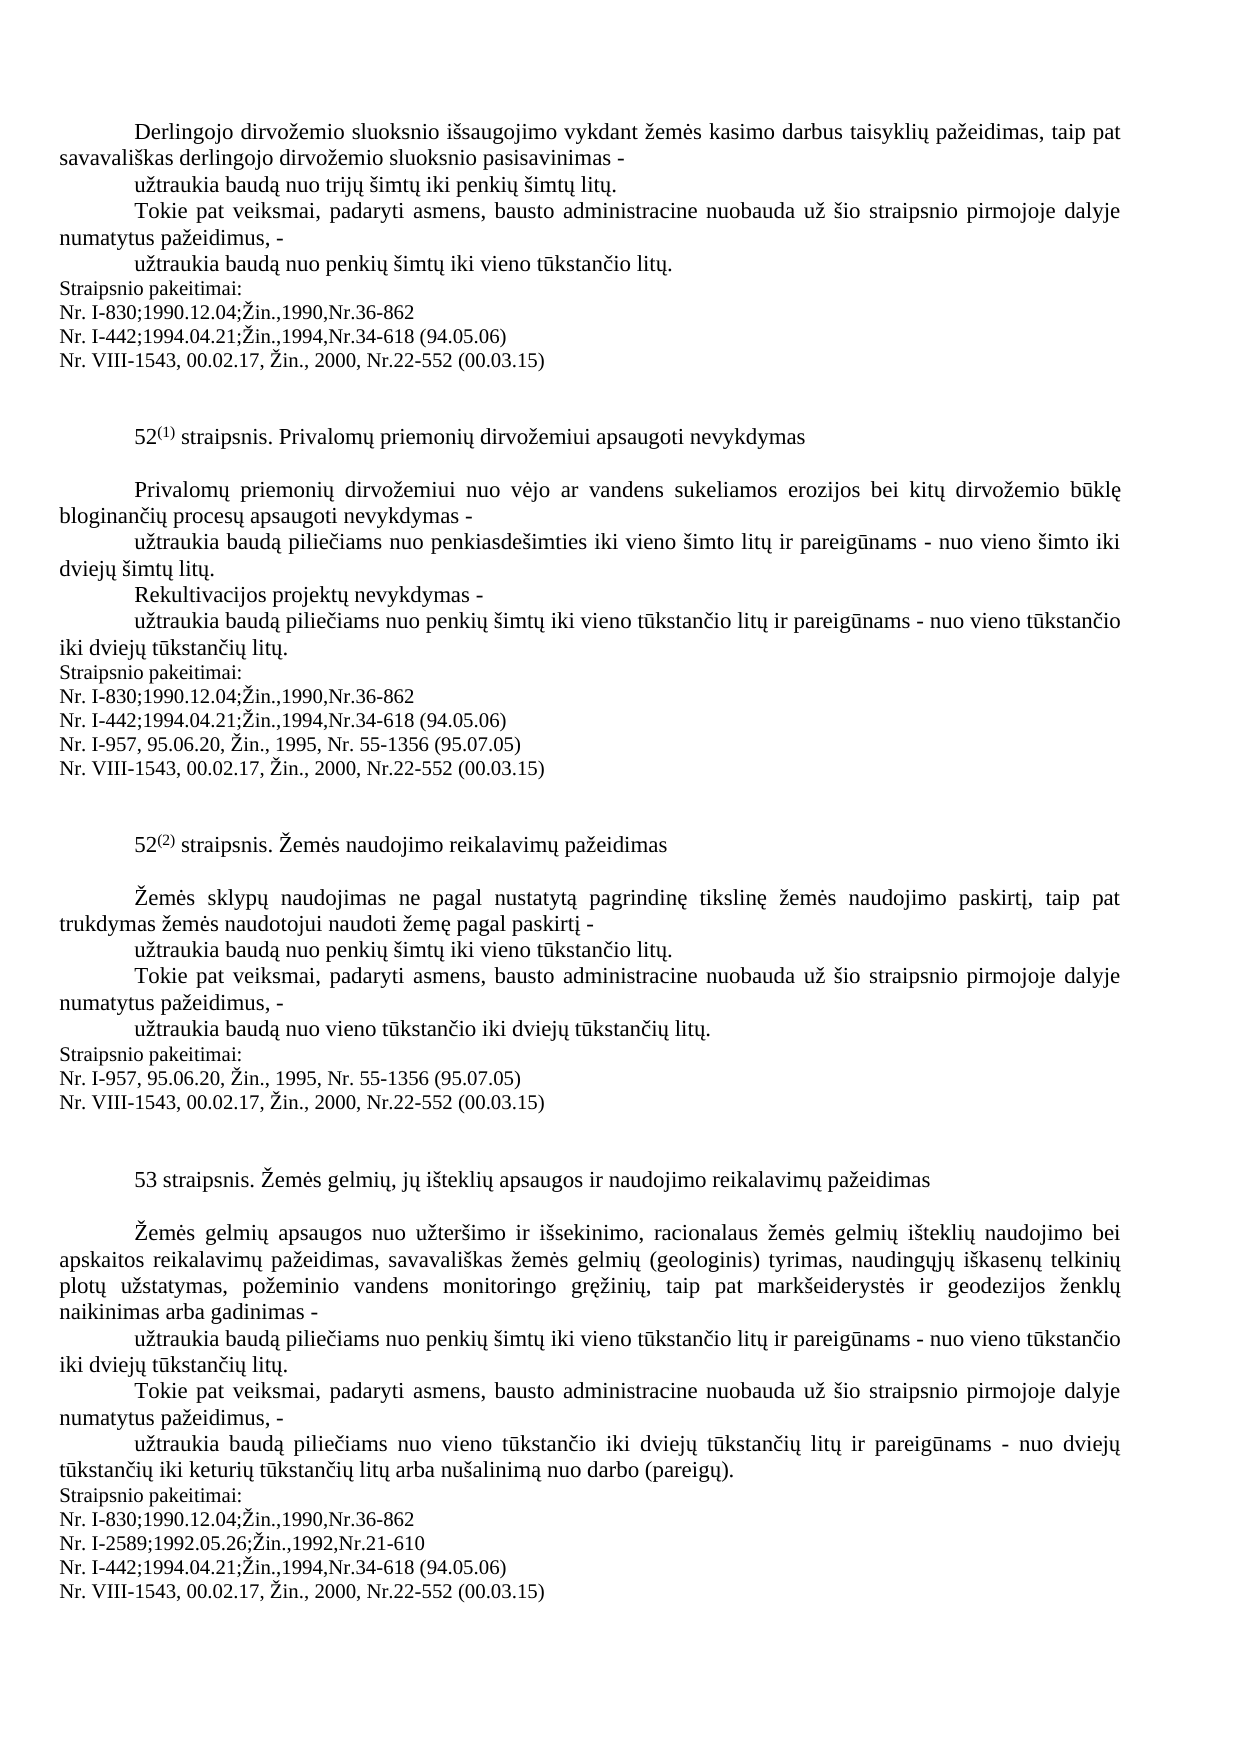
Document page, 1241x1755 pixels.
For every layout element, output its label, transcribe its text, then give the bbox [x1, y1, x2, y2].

text Nr. VIII-1543, 00.02.17, Žin., 2000, Nr.22-552 (00.03.15) [59, 1579, 1122, 1603]
text Žemės gelmių apsaugos nuo užteršimo ir išsekinimo, racionalaus žemės gelmių išteklių naudojimo bei apskaitos reikalavimų pažeidimas, savavališkas žemės gelmių (geologinis) tyrimas, naudingųjų iškasenų telkinių plotų užstatymas, požeminio vandens monitoringo gręžinių, taip pat markšeiderystės ir geodezijos ženklų naikinimas arba gadinimas - [59, 1219, 1122, 1325]
text Nr. I-830;1990.12.04;Žin.,1990,Nr.36-862 [59, 1507, 1122, 1531]
text Straipsnio pakeitimai: [59, 1483, 1122, 1507]
text užtraukia baudą nuo vieno tūkstančio iki dviejų tūkstančių litų. [59, 1015, 1122, 1042]
text Tokie pat veiksmai, padaryti asmens, bausto administracine nuobauda už šio straipsnio pirmojoje dalyje numatytus pažeidimus, - [59, 1377, 1122, 1430]
text Nr. I-957, 95.06.20, Žin., 1995, Nr. 55-1356 (95.07.05) [59, 732, 1122, 756]
text Tokie pat veiksmai, padaryti asmens, bausto administracine nuobauda už šio straipsnio pirmojoje dalyje numatytus pažeidimus, - [59, 197, 1122, 250]
text Straipsnio pakeitimai: [59, 1042, 1122, 1066]
text Nr. I-442;1994.04.21;Žin.,1994,Nr.34-618 (94.05.06) [59, 324, 1122, 348]
text Nr. I-957, 95.06.20, Žin., 1995, Nr. 55-1356 (95.07.05) [59, 1066, 1122, 1090]
text Nr. I-442;1994.04.21;Žin.,1994,Nr.34-618 (94.05.06) [59, 1555, 1122, 1579]
text 52(1) straipsnis. Privalomų priemonių dirvožemiui apsaugoti nevykdymas [59, 423, 1122, 449]
text užtraukia baudą piliečiams nuo penkiasdešimties iki vieno šimto litų ir pareigūnams - nuo vieno šimto iki dviejų šimtų litų. [59, 528, 1122, 581]
text užtraukia baudą nuo trijų šimtų iki penkių šimtų litų. [59, 171, 1122, 197]
text 53 straipsnis. Žemės gelmių, jų išteklių apsaugos ir naudojimo reikalavimų pažeidimas [134, 1167, 1122, 1193]
text Nr. I-830;1990.12.04;Žin.,1990,Nr.36-862 [59, 300, 1122, 324]
text Nr. I-442;1994.04.21;Žin.,1994,Nr.34-618 (94.05.06) [59, 708, 1122, 732]
text Nr. VIII-1543, 00.02.17, Žin., 2000, Nr.22-552 (00.03.15) [59, 348, 1122, 372]
text užtraukia baudą piliečiams nuo penkių šimtų iki vieno tūkstančio litų ir pareigūnams - nuo vieno tūkstančio iki dviejų tūkstančių litų. [59, 607, 1122, 660]
text Privalomų priemonių dirvožemiui nuo vėjo ar vandens sukeliamos erozijos bei kitų dirvožemio būklę bloginančių procesų apsaugoti nevykdymas - [59, 476, 1122, 528]
text Tokie pat veiksmai, padaryti asmens, bausto administracine nuobauda už šio straipsnio pirmojoje dalyje numatytus pažeidimus, - [59, 963, 1122, 1015]
text Žemės sklypų naudojimas ne pagal nustatytą pagrindinę tikslinę žemės naudojimo paskirtį, taip pat trukdymas žemės naudotojui naudoti žemę pagal paskirtį - [59, 883, 1122, 936]
text Nr. I-2589;1992.05.26;Žin.,1992,Nr.21-610 [59, 1531, 1122, 1555]
text užtraukia baudą piliečiams nuo vieno tūkstančio iki dviejų tūkstančių litų ir pareigūnams - nuo dviejų tūkstančių iki keturių tūkstančių litų arba nušalinimą nuo darbo (pareigų). [59, 1430, 1122, 1483]
text Nr. VIII-1543, 00.02.17, Žin., 2000, Nr.22-552 (00.03.15) [59, 1090, 1122, 1114]
text užtraukia baudą nuo penkių šimtų iki vieno tūkstančio litų. [59, 250, 1122, 276]
text Rekultivacijos projektų nevykdymas - [59, 581, 1122, 607]
text Derlingojo dirvožemio sluoksnio išsaugojimo vykdant žemės kasimo darbus taisyklių pažeidimas, taip pat savavališkas derlingojo dirvožemio sluoksnio pasisavinimas - [59, 118, 1122, 171]
text Nr. I-830;1990.12.04;Žin.,1990,Nr.36-862 [59, 684, 1122, 708]
text Nr. VIII-1543, 00.02.17, Žin., 2000, Nr.22-552 (00.03.15) [59, 756, 1122, 780]
text Straipsnio pakeitimai: [59, 660, 1122, 684]
text užtraukia baudą nuo penkių šimtų iki vieno tūkstančio litų. [59, 936, 1122, 963]
text 52(2) straipsnis. Žemės naudojimo reikalavimų pažeidimas [59, 831, 1122, 857]
text Straipsnio pakeitimai: [59, 276, 1122, 300]
text užtraukia baudą piliečiams nuo penkių šimtų iki vieno tūkstančio litų ir pareigūnams - nuo vieno tūkstančio iki dviejų tūkstančių litų. [59, 1325, 1122, 1377]
